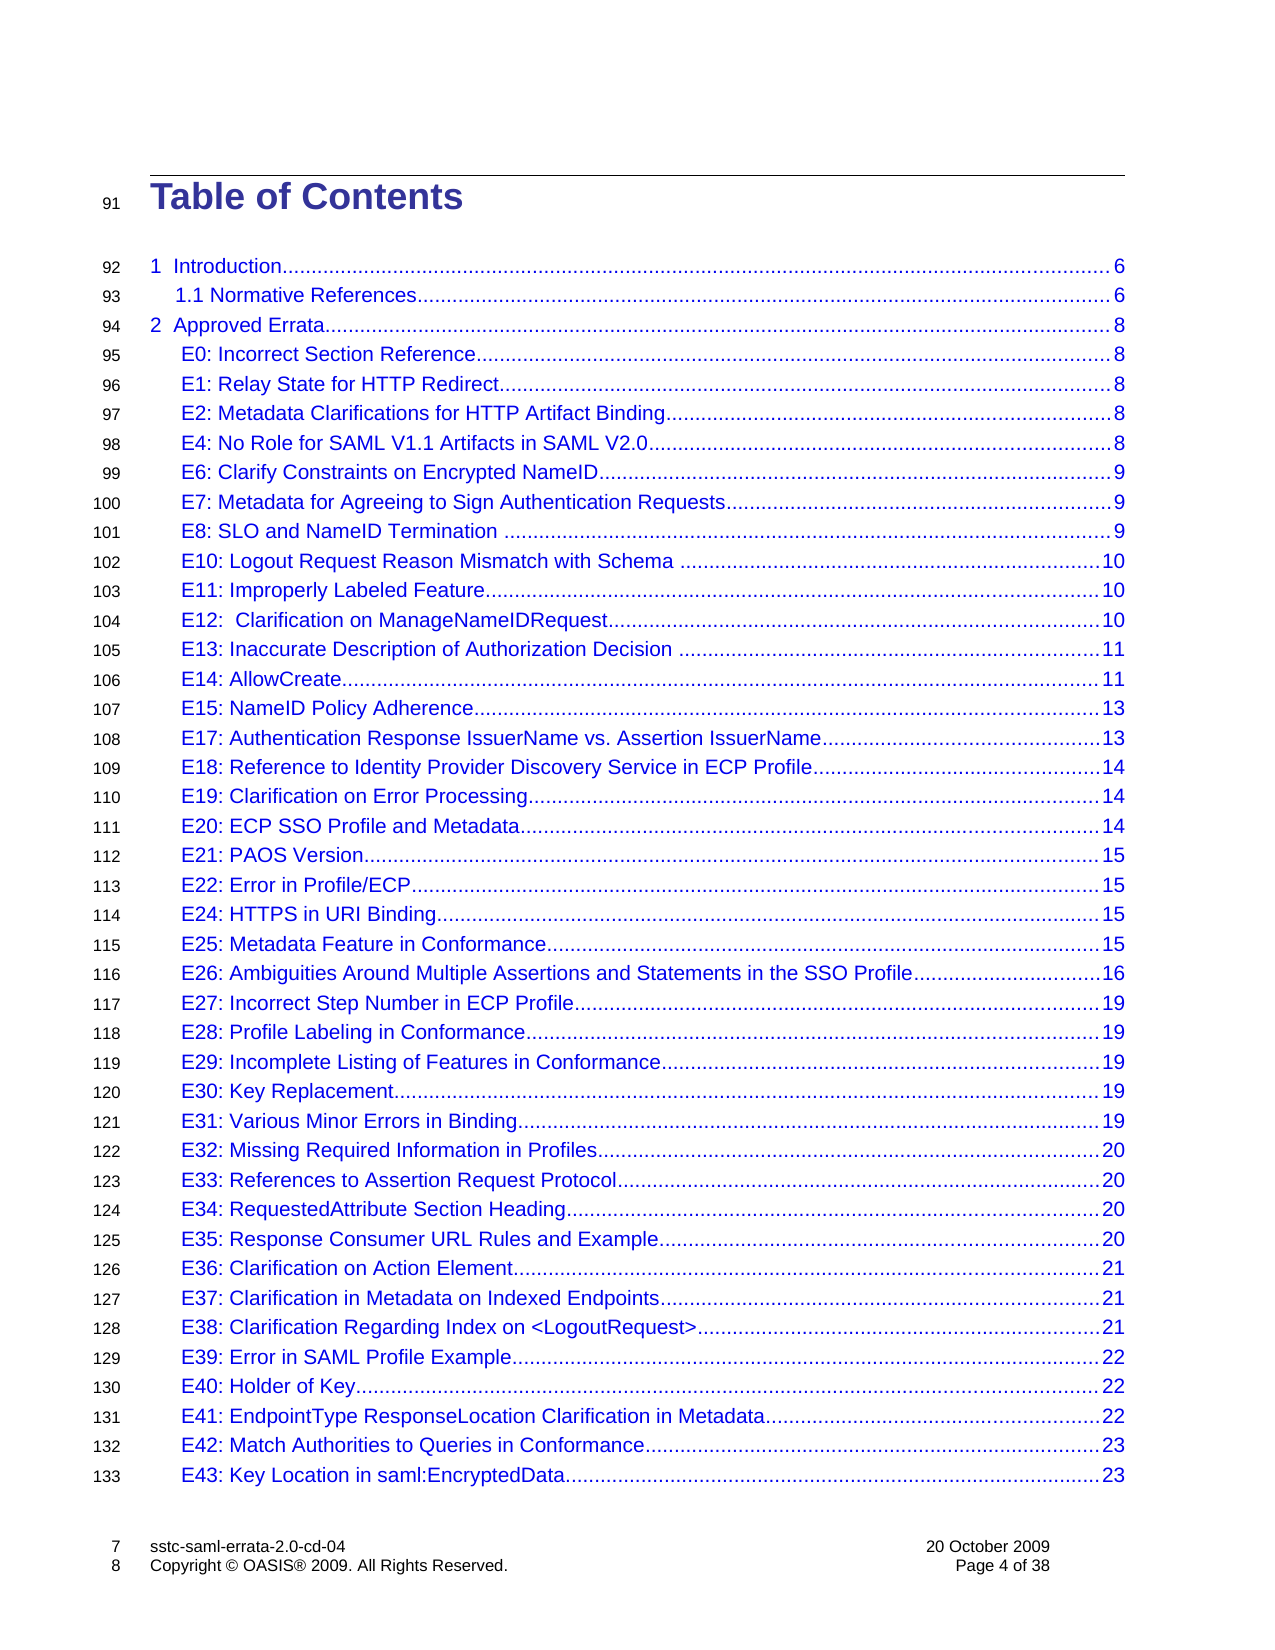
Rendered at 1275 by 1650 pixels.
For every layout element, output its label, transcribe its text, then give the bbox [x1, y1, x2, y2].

text E21: PAOS Version 15 [175, 844, 1125, 867]
text E6: Clarify Constraints on Encrypted NameID 9 [175, 461, 1125, 484]
text E43: Key Location in saml:EncryptedData 23 [175, 1463, 1125, 1486]
text E31: Various Minor Errors in Binding 19 [175, 1109, 1125, 1133]
text E40: Holder of Key 22 [175, 1375, 1125, 1398]
text E20: ECP SSO Profile and Metadata 14 [175, 814, 1125, 838]
subtitle Table of Contents [150, 176, 1125, 217]
text E18: Reference to Identity Provider Discovery Service in ECP Profile 14 [175, 756, 1125, 779]
text E15: NameID Policy Adherence 13 [175, 697, 1125, 720]
text E34: RequestedAttribute Section Heading 20 [175, 1198, 1125, 1221]
text E4: No Role for SAML V1.1 Artifacts in SAML V2.0 8 [175, 431, 1125, 454]
text E32: Missing Required Information in Profiles 20 [175, 1139, 1125, 1162]
text E37: Clarification in Metadata on Indexed Endpoints 21 [175, 1286, 1125, 1309]
text E26: Ambiguities Around Multiple Assertions and Statements in the SSO Profile 16 [175, 962, 1125, 985]
text E30: Key Replacement 19 [175, 1080, 1125, 1103]
text E35: Response Consumer URL Rules and Example 20 [175, 1227, 1125, 1251]
text E39: Error in SAML Profile Example 22 [175, 1345, 1125, 1368]
text E13: Inaccurate Description of Authorization Decision 11 [175, 638, 1125, 661]
text E22: Error in Profile/ECP 15 [175, 873, 1125, 897]
text E0: Incorrect Section Reference 8 [175, 343, 1125, 366]
text E1: Relay State for HTTP Redirect 8 [175, 372, 1125, 396]
text E12: Clarification on ManageNameIDRequest 10 [175, 608, 1125, 631]
text E36: Clarification on Action Element 21 [175, 1257, 1125, 1280]
text E8: SLO and NameID Termination 9 [175, 520, 1125, 543]
text E25: Metadata Feature in Conformance 15 [175, 932, 1125, 956]
text E24: HTTPS in URI Binding 15 [175, 903, 1125, 926]
text 1 Introduction 6 [150, 254, 1125, 278]
text 1.1 Normative References 6 [175, 284, 1125, 307]
text E28: Profile Labeling in Conformance 19 [175, 1021, 1125, 1044]
text E19: Clarification on Error Processing 14 [175, 785, 1125, 808]
text E2: Metadata Clarifications for HTTP Artifact Binding 8 [175, 402, 1125, 425]
text E27: Incorrect Step Number in ECP Profile 19 [175, 991, 1125, 1015]
text 2 Approved Errata 8 [150, 313, 1125, 337]
text E29: Incomplete Listing of Features in Conformance 19 [175, 1050, 1125, 1074]
text E11: Improperly Labeled Feature 10 [175, 579, 1125, 602]
text E17: Authentication Response IssuerName vs. Assertion IssuerName 13 [175, 726, 1125, 749]
text E41: EndpointType ResponseLocation Clarification in Metadata 22 [175, 1404, 1125, 1427]
text E38: Clarification Regarding Index on <LogoutRequest> 21 [175, 1316, 1125, 1339]
text E42: Match Authorities to Queries in Conformance 23 [175, 1434, 1125, 1457]
text E14: AllowCreate 11 [175, 667, 1125, 690]
text E10: Logout Request Reason Mismatch with Schema 10 [175, 549, 1125, 572]
text E33: References to Assertion Request Protocol 20 [175, 1168, 1125, 1192]
text E7: Metadata for Agreeing to Sign Authentication Requests 9 [175, 490, 1125, 513]
